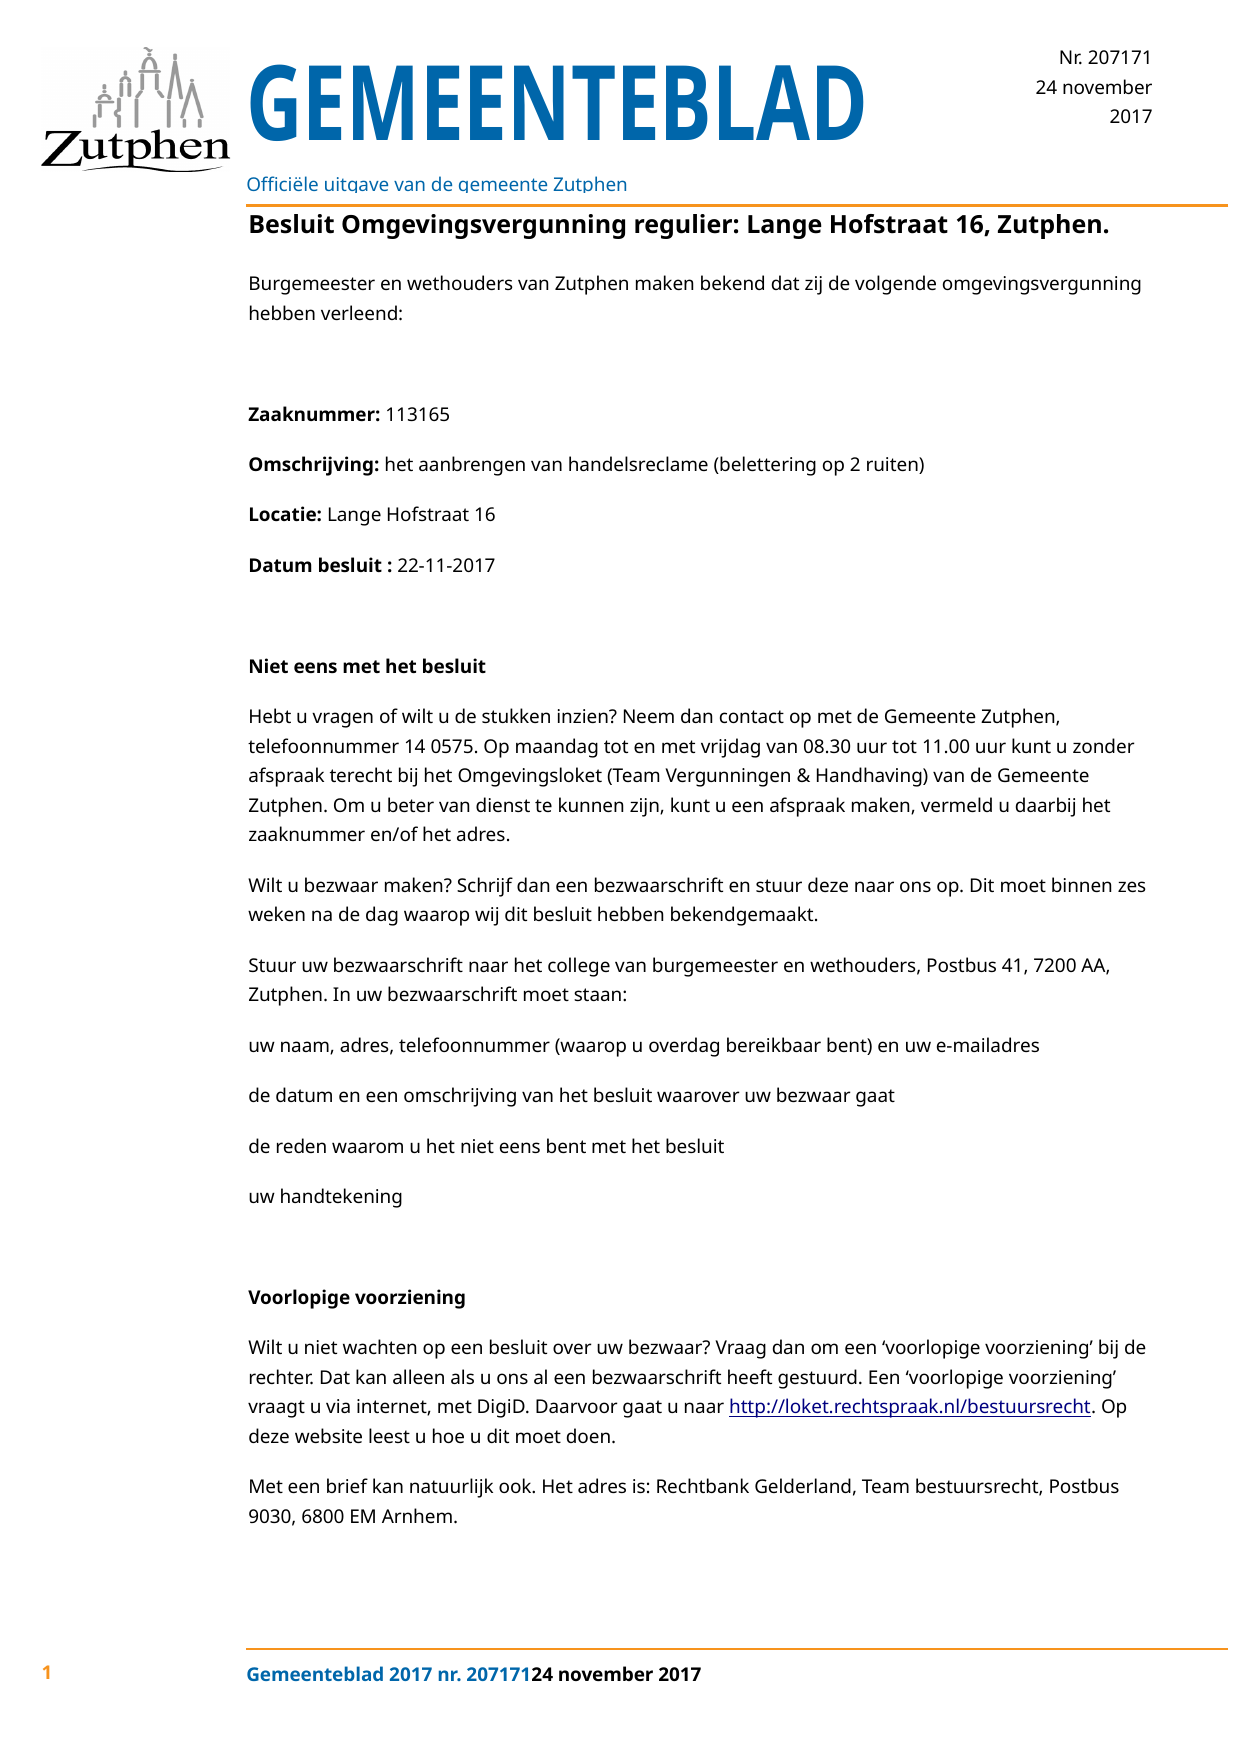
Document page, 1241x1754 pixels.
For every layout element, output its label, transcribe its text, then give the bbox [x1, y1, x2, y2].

text de datum en een omschrijving van het besluit waarover uw bezwaar gaat [248, 1082, 1152, 1108]
text uw handtekening [248, 1183, 1152, 1209]
text Wilt u bezwaar maken? Schrijf dan een bezwaarschrift en stuur deze naar ons op. Dit moet binnen zes weken na de dag waarop wij dit besluit hebben bekendgemaakt. [248, 872, 1152, 927]
picture [41, 47, 231, 172]
text Met een brief kan natuurlijk ook. Het adres is: Rechtbank Gelderland, Team bestuursrecht, Postbus 9030, 6800 EM Arnhem. [248, 1474, 1152, 1529]
text Hebt u vragen of wilt u de stukken inzien? Neem dan contact op met de Gemeente Zutphen, telefoonnummer 14 0575. Op maandag tot en met vrijdag van 08.30 uur tot 11.00 uur kunt u zonder afspraak terecht bij het Omgevingsloket (Team Vergunningen & Handhaving) van de Gemeente Zutphen. Om u beter van dienst te kunnen zijn, kunt u een afspraak maken, vermeld u daarbij het zaaknummer en/of het adres. [248, 703, 1152, 847]
text Datum besluit : 22-11-2017 [248, 552, 1152, 578]
text Zaaknummer: 113165 [248, 401, 1152, 426]
text Omschrijving: het aanbrengen van handelsreclame (belettering op 2 ruiten) [248, 451, 1152, 477]
text Niet eens met het besluit [248, 653, 1152, 678]
text Besluit Omgevingsvergunning regulier: Lange Hofstraat 16, Zutphen. [248, 207, 1152, 241]
text Burgemeester en wethouders van Zutphen maken bekend dat zij de volgende omgevingsvergunning hebben verleend: [248, 270, 1152, 326]
text Wilt u niet wachten op een besluit over uw bezwaar? Vraag dan om een ‘voorlopige voorziening’ bij de rechter. Dat kan alleen als u ons al een bezwaarschrift heeft gestuurd. Een ‘voorlopige voorziening’ vraagt u via internet, met DigiD. Daarvoor gaat u naar http://loket.rechtspraak.nl/bestuursrecht. Op deze website leest u hoe u dit moet doen. [248, 1334, 1152, 1449]
text de reden waarom u het niet eens bent met het besluit [248, 1133, 1152, 1158]
text Locatie: Lange Hofstraat 16 [248, 502, 1152, 527]
text Voorlopige voorziening [248, 1284, 1152, 1310]
text Stuur uw bezwaarschrift naar het college van burgemeester en wethouders, Postbus 41, 7200 AA, Zutphen. In uw bezwaarschrift moet staan: [248, 952, 1152, 1007]
text uw naam, adres, telefoonnummer (waarop u overdag bereikbaar bent) en uw e-mailadres [248, 1032, 1152, 1058]
